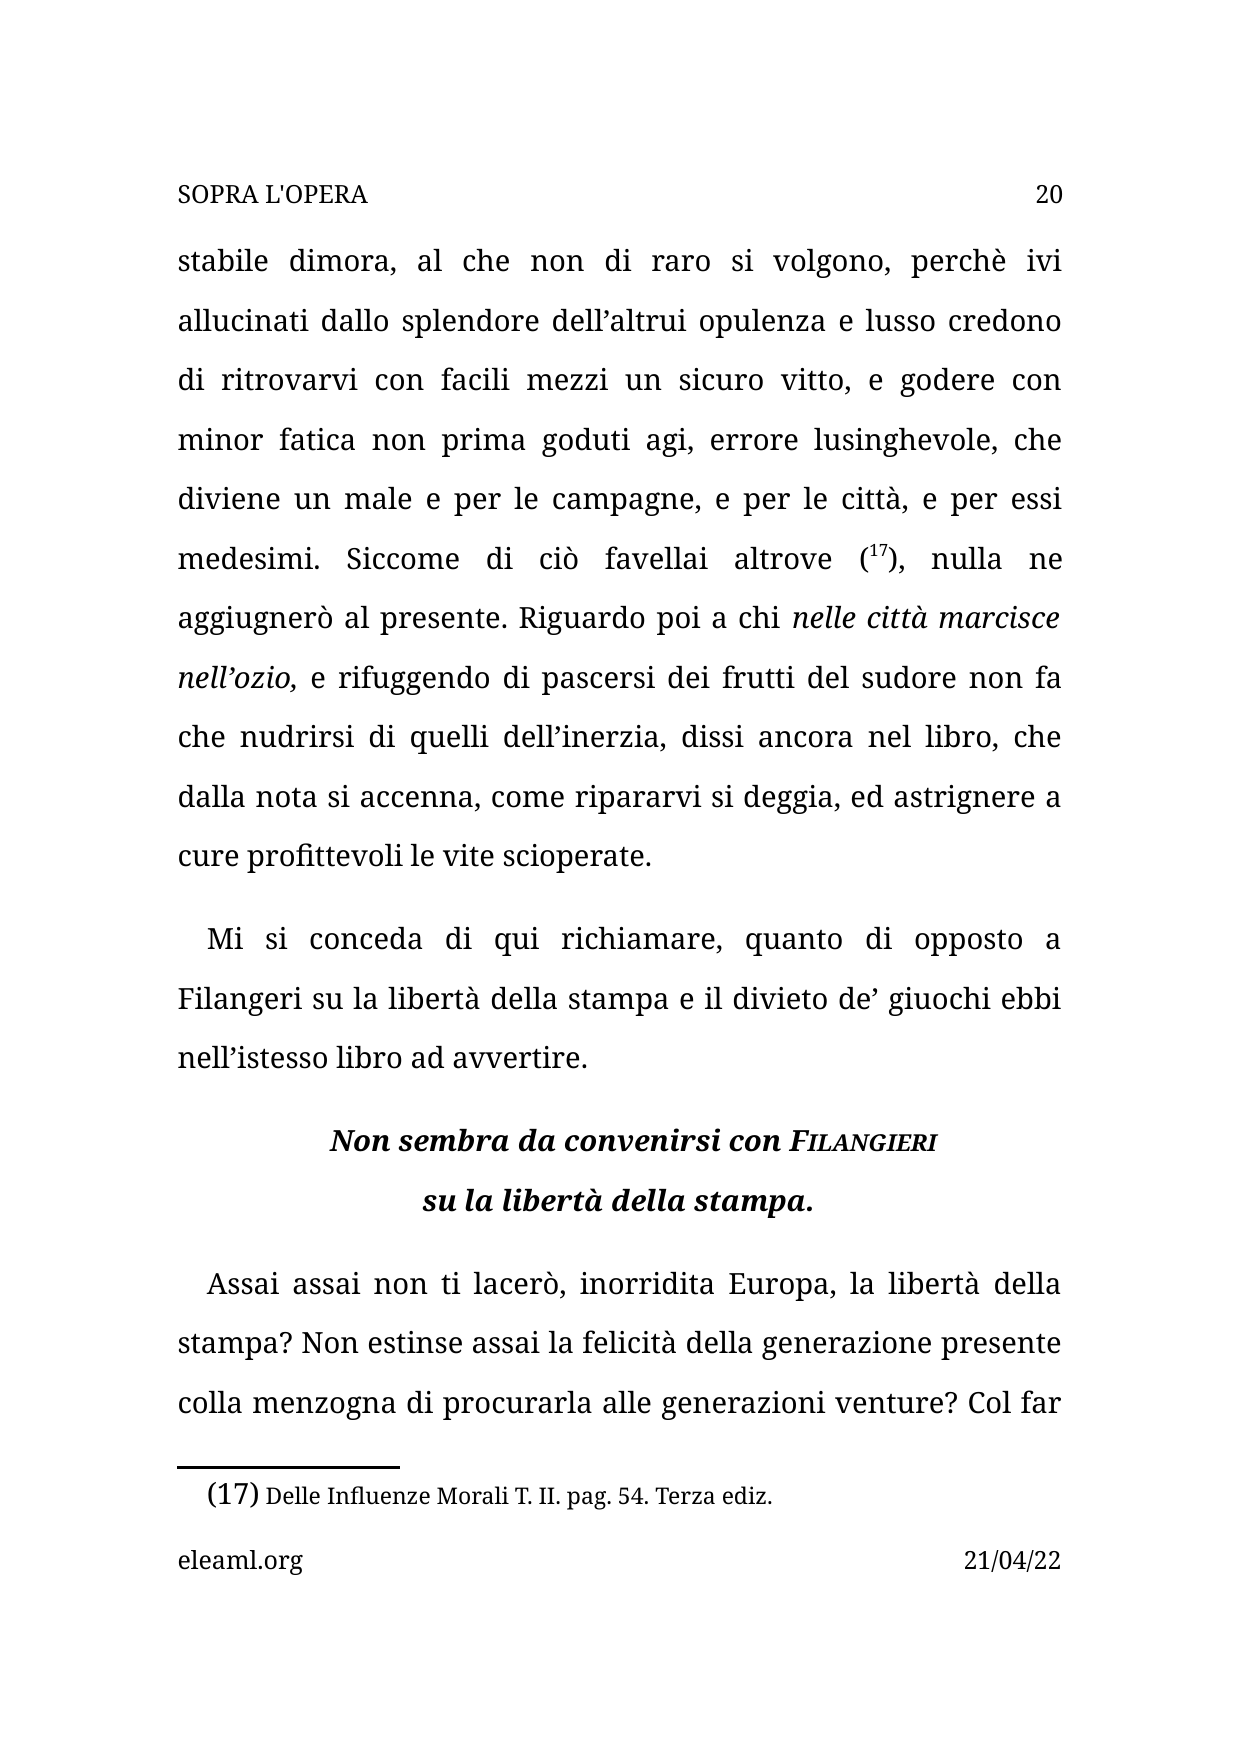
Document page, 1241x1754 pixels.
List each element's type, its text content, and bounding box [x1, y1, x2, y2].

text Mi si conceda di qui richiamare, quanto di opposto a Filangeri su la libertà della stampa e il divieto de’ giuochi ebbi nell’istesso libro ad avvertire. [177, 918, 1063, 1077]
text Delle Influenze Morali T. II. pag. 54. Terza ediz. [177, 1473, 1063, 1513]
text stabile dimora, al che non di raro si volgono, perchè ivi allucinati dallo splendore dell’altrui opulenza e lusso credono di ritrovarvi con facili mezzi un sicuro vitto, e godere con minor fatica non prima goduti agi, errore lusinghevole, che diviene un male e per le campagne, e per le città, e per essi medesimi. Siccome di ciò favellai altrove (), nulla ne aggiugnerò al presente. Riguardo poi a chi nelle città marcisce nell’ozio, e rifuggendo di pascersi dei frutti del sudore non fa che nudrirsi di quelli dell’inerzia, dissi ancora nel libro, che dalla nota si accenna, come ripararvi si deggia, ed astrignere a cure profittevoli le vite scioperate. [177, 241, 1063, 875]
text Non sembra da convenirsi con Filangieri su la libertà della stampa. [177, 1121, 1063, 1220]
text Assai assai non ti lacerò, inorridita Europa, la libertà della stampa? Non estinse assai la felicità della generazione presente colla menzogna di procurarla alle generazioni venture? Col far [177, 1263, 1063, 1422]
